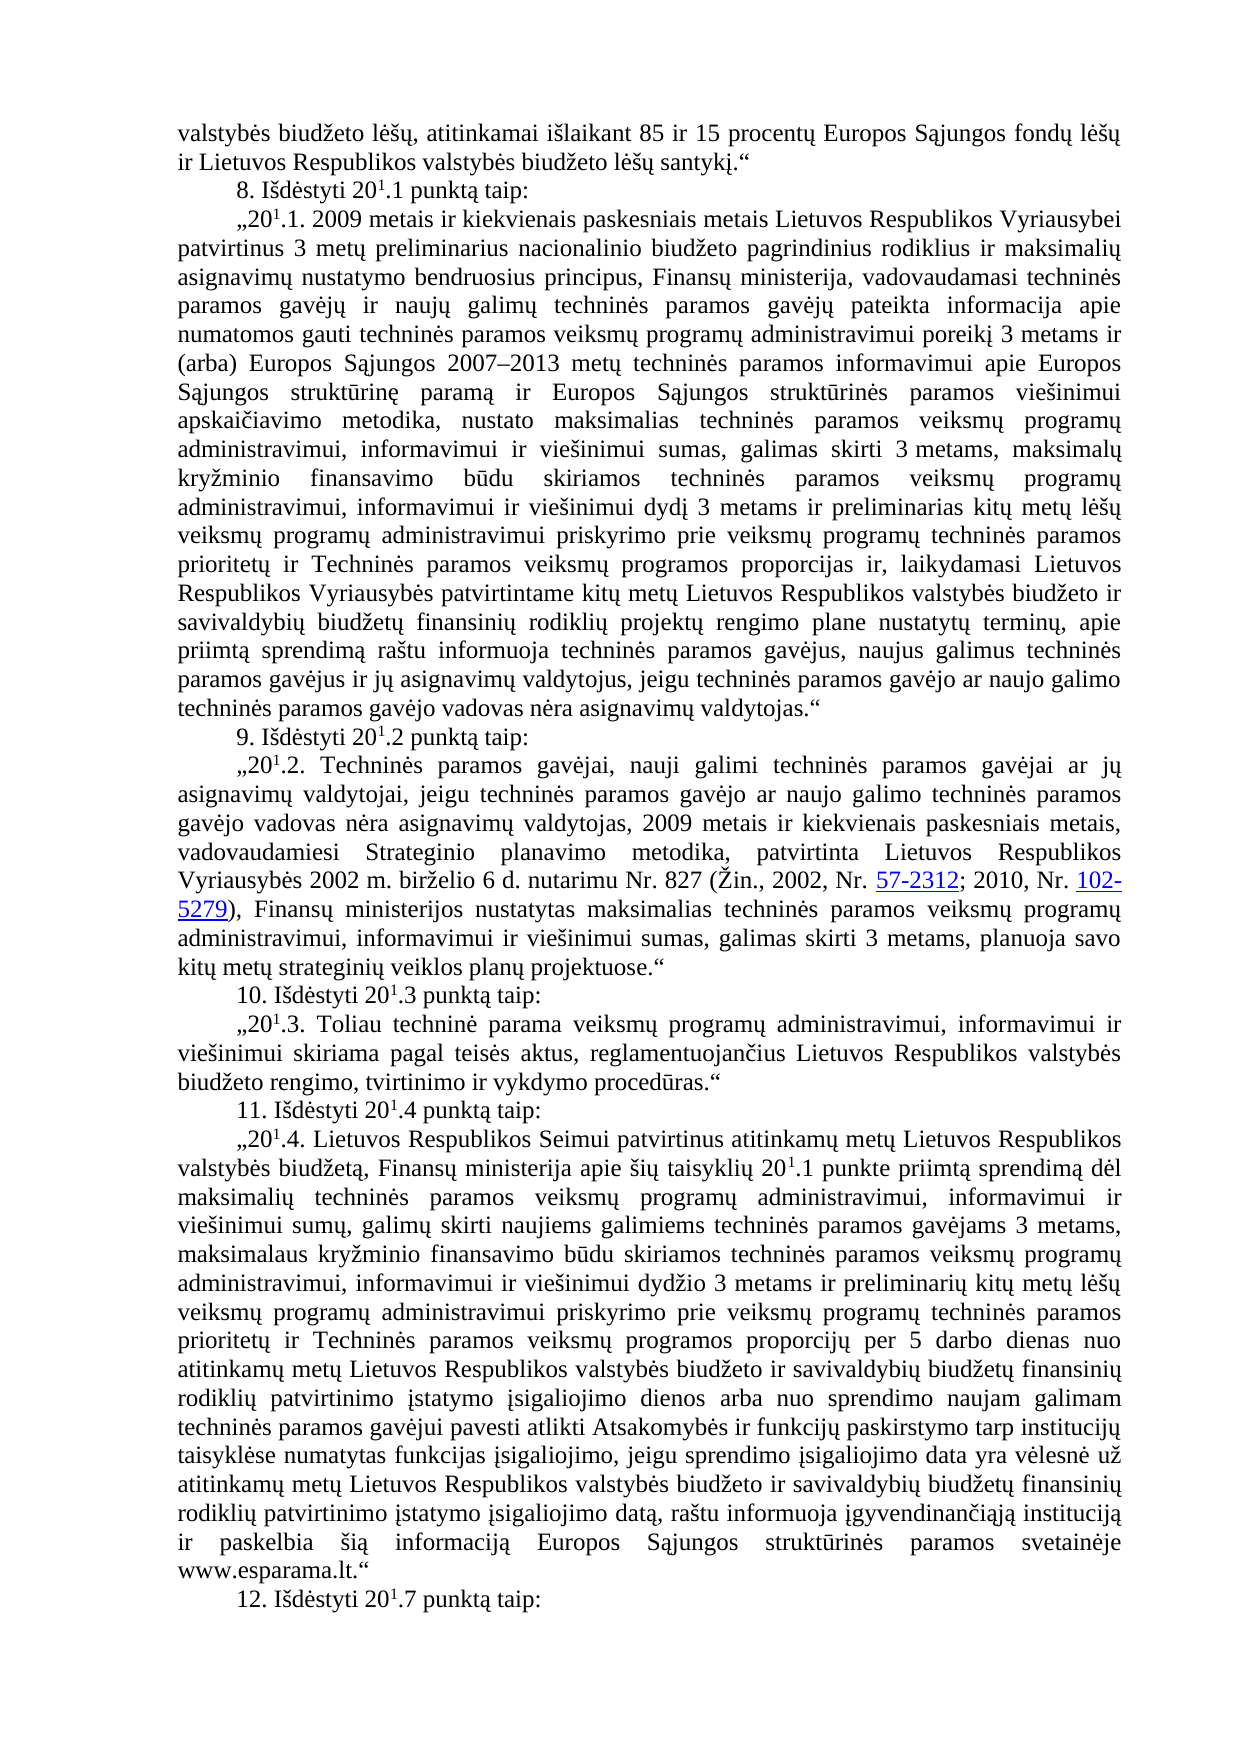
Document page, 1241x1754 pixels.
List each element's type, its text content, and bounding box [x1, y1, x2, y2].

text 12. Išdėstyti 201.7 punktą taip: [177, 1584, 1122, 1613]
text 11. Išdėstyti 201.4 punktą taip: [177, 1096, 1122, 1124]
text „201.2. Techninės paramos gavėjai, nauji galimi techninės paramos gavėjai ar jų asignavimų valdytojai, jeigu techninės paramos gavėjo ar naujo galimo techninės paramos gavėjo vadovas nėra asignavimų valdytojas, 2009 metais ir kiekvienais paskesniais metais, vadovaudamiesi Strateginio planavimo metodika, patvirtinta Lietuvos Respublikos Vyriausybės 2002 m. birželio 6 d. nutarimu Nr. 827 (Žin., 2002, Nr. 57-2312; 2010, Nr. 102-5279), Finansų ministerijos nustatytas maksimalias techninės paramos veiksmų programų administravimui, informavimui ir viešinimui sumas, galimas skirti 3 metams, planuoja savo kitų metų strateginių veiklos planų projektuose.“ [177, 751, 1122, 981]
text „201.1. 2009 metais ir kiekvienais paskesniais metais Lietuvos Respublikos Vyriausybei patvirtinus 3 metų preliminarius nacionalinio biudžeto pagrindinius rodiklius ir maksimalių asignavimų nustatymo bendruosius principus, Finansų ministerija, vadovaudamasi techninės paramos gavėjų ir naujų galimų techninės paramos gavėjų pateikta informacija apie numatomos gauti techninės paramos veiksmų programų administravimui poreikį 3 metams ir (arba) Europos Sąjungos 2007–2013 metų techninės paramos informavimui apie Europos Sąjungos struktūrinę paramą ir Europos Sąjungos struktūrinės paramos viešinimui apskaičiavimo metodika, nustato maksimalias techninės paramos veiksmų programų administravimui, informavimui ir viešinimui sumas, galimas skirti 3 metams, maksimalų kryžminio finansavimo būdu skiriamos techninės paramos veiksmų programų administravimui, informavimui ir viešinimui dydį 3 metams ir preliminarias kitų metų lėšų veiksmų programų administravimui priskyrimo prie veiksmų programų techninės paramos prioritetų ir Techninės paramos veiksmų programos proporcijas ir, laikydamasi Lietuvos Respublikos Vyriausybės patvirtintame kitų metų Lietuvos Respublikos valstybės biudžeto ir savivaldybių biudžetų finansinių rodiklių projektų rengimo plane nustatytų terminų, apie priimtą sprendimą raštu informuoja techninės paramos gavėjus, naujus galimus techninės paramos gavėjus ir jų asignavimų valdytojus, jeigu techninės paramos gavėjo ar naujo galimo techninės paramos gavėjo vadovas nėra asignavimų valdytojas.“ [177, 204, 1122, 722]
text „201.4. Lietuvos Respublikos Seimui patvirtinus atitinkamų metų Lietuvos Respublikos valstybės biudžetą, Finansų ministerija apie šių taisyklių 201.1 punkte priimtą sprendimą dėl maksimalių techninės paramos veiksmų programų administravimui, informavimui ir viešinimui sumų, galimų skirti naujiems galimiems techninės paramos gavėjams 3 metams, maksimalaus kryžminio finansavimo būdu skiriamos techninės paramos veiksmų programų administravimui, informavimui ir viešinimui dydžio 3 metams ir preliminarių kitų metų lėšų veiksmų programų administravimui priskyrimo prie veiksmų programų techninės paramos prioritetų ir Techninės paramos veiksmų programos proporcijų per 5 darbo dienas nuo atitinkamų metų Lietuvos Respublikos valstybės biudžeto ir savivaldybių biudžetų finansinių rodiklių patvirtinimo įstatymo įsigaliojimo dienos arba nuo sprendimo naujam galimam techninės paramos gavėjui pavesti atlikti Atsakomybės ir funkcijų paskirstymo tarp institucijų taisyklėse numatytas funkcijas įsigaliojimo, jeigu sprendimo įsigaliojimo data yra vėlesnė už atitinkamų metų Lietuvos Respublikos valstybės biudžeto ir savivaldybių biudžetų finansinių rodiklių patvirtinimo įstatymo įsigaliojimo datą, raštu informuoja įgyvendinančiąją instituciją ir paskelbia šią informaciją Europos Sąjungos struktūrinės paramos svetainėje www.esparama.lt.“ [177, 1124, 1122, 1584]
text 9. Išdėstyti 201.2 punktą taip: [177, 722, 1122, 751]
text 8. Išdėstyti 201.1 punktą taip: [177, 176, 1122, 204]
text 10. Išdėstyti 201.3 punktą taip: [177, 981, 1122, 1009]
text „201.3. Toliau techninė parama veiksmų programų administravimui, informavimui ir viešinimui skiriama pagal teisės aktus, reglamentuojančius Lietuvos Respublikos valstybės biudžeto rengimo, tvirtinimo ir vykdymo procedūras.“ [177, 1009, 1122, 1096]
text valstybės biudžeto lėšų, atitinkamai išlaikant 85 ir 15 procentų Europos Sąjungos fondų lėšų ir Lietuvos Respublikos valstybės biudžeto lėšų santykį.“ [177, 118, 1122, 176]
